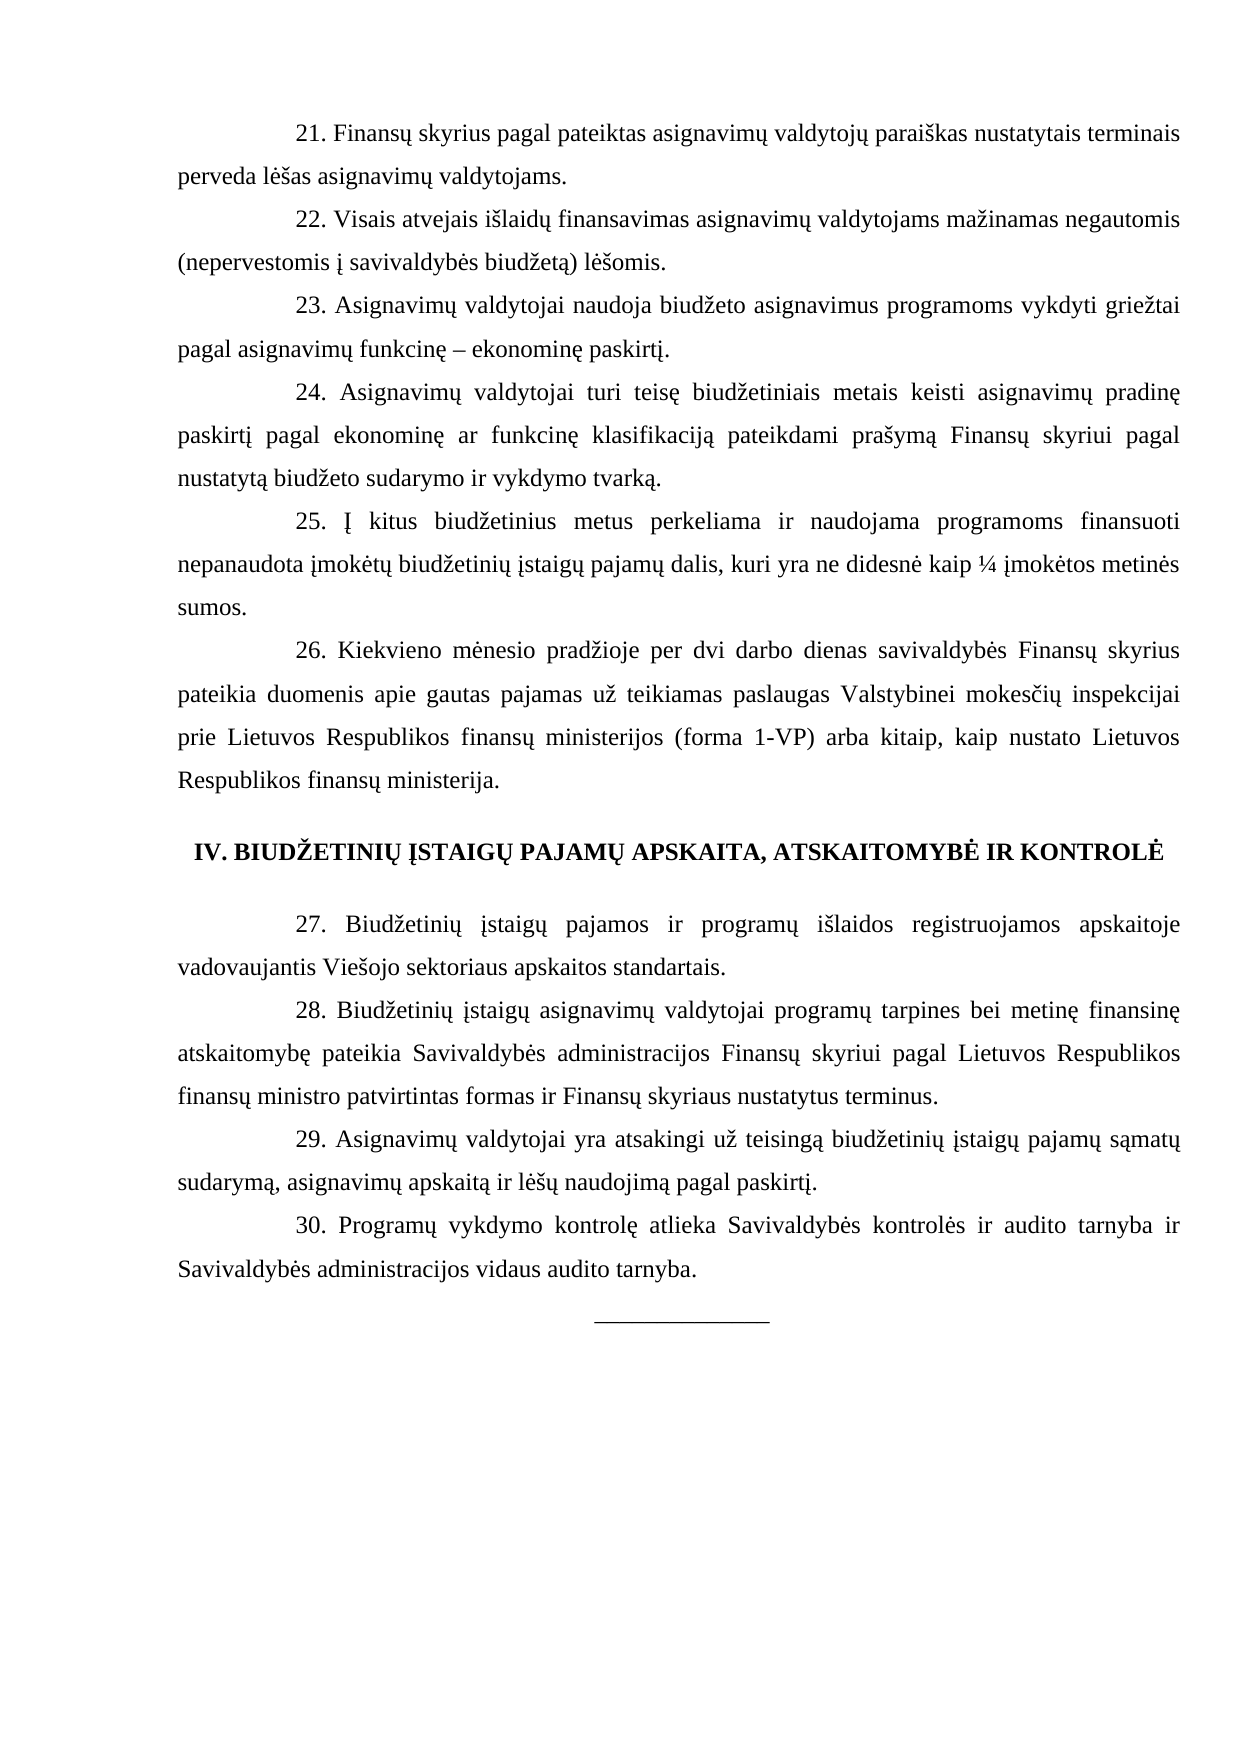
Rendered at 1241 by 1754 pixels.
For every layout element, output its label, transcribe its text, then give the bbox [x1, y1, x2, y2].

text 21. Finansų skyrius pagal pateiktas asignavimų valdytojų paraiškas nustatytais terminais perveda lėšas asignavimų valdytojams. [177, 118, 1181, 190]
text 26. Kiekvieno mėnesio pradžioje per dvi darbo dienas savivaldybės Finansų skyrius pateikia duomenis apie gautas pajamas už teikiamas paslaugas Valstybinei mokesčių inspekcijai prie Lietuvos Respublikos finansų ministerijos (forma 1-VP) arba kitaip, kaip nustato Lietuvos Respublikos finansų ministerija. [177, 636, 1181, 794]
text IV. BIUDŽETINIŲ ĮSTAIGŲ PAJAMŲ APSKAITA, ATSKAITOMYBĖ IR KONTROLĖ [177, 837, 1181, 866]
text 28. Biudžetinių įstaigų asignavimų valdytojai programų tarpines bei metinę finansinę atskaitomybę pateikia Savivaldybės administracijos Finansų skyriui pagal Lietuvos Respublikos finansų ministro patvirtintas formas ir Finansų skyriaus nustatytus terminus. [177, 995, 1181, 1110]
text 27. Biudžetinių įstaigų pajamos ir programų išlaidos registruojamos apskaitoje vadovaujantis Viešojo sektoriaus apskaitos standartais. [177, 909, 1181, 981]
text 25. Į kitus biudžetinius metus perkeliama ir naudojama programoms finansuoti nepanaudota įmokėtų biudžetinių įstaigų pajamų dalis, kuri yra ne didesnė kaip ¼ įmokėtos metinės sumos. [177, 506, 1181, 621]
text 24. Asignavimų valdytojai turi teisę biudžetiniais metais keisti asignavimų pradinę paskirtį pagal ekonominę ar funkcinę klasifikaciją pateikdami prašymą Finansų skyriui pagal nustatytą biudžeto sudarymo ir vykdymo tvarką. [177, 377, 1181, 492]
text 30. Programų vykdymo kontrolę atlieka Savivaldybės kontrolės ir audito tarnyba ir Savivaldybės administracijos vidaus audito tarnyba. [177, 1211, 1181, 1282]
text 29. Asignavimų valdytojai yra atsakingi už teisingą biudžetinių įstaigų pajamų sąmatų sudarymą, asignavimų apskaitą ir lėšų naudojimą pagal paskirtį. [177, 1124, 1181, 1196]
text ______________ [177, 1297, 1186, 1326]
text 22. Visais atvejais išlaidų finansavimas asignavimų valdytojams mažinamas negautomis (nepervestomis į savivaldybės biudžetą) lėšomis. [177, 204, 1181, 276]
text 23. Asignavimų valdytojai naudoja biudžeto asignavimus programoms vykdyti griežtai pagal asignavimų funkcinę – ekonominę paskirtį. [177, 291, 1181, 362]
